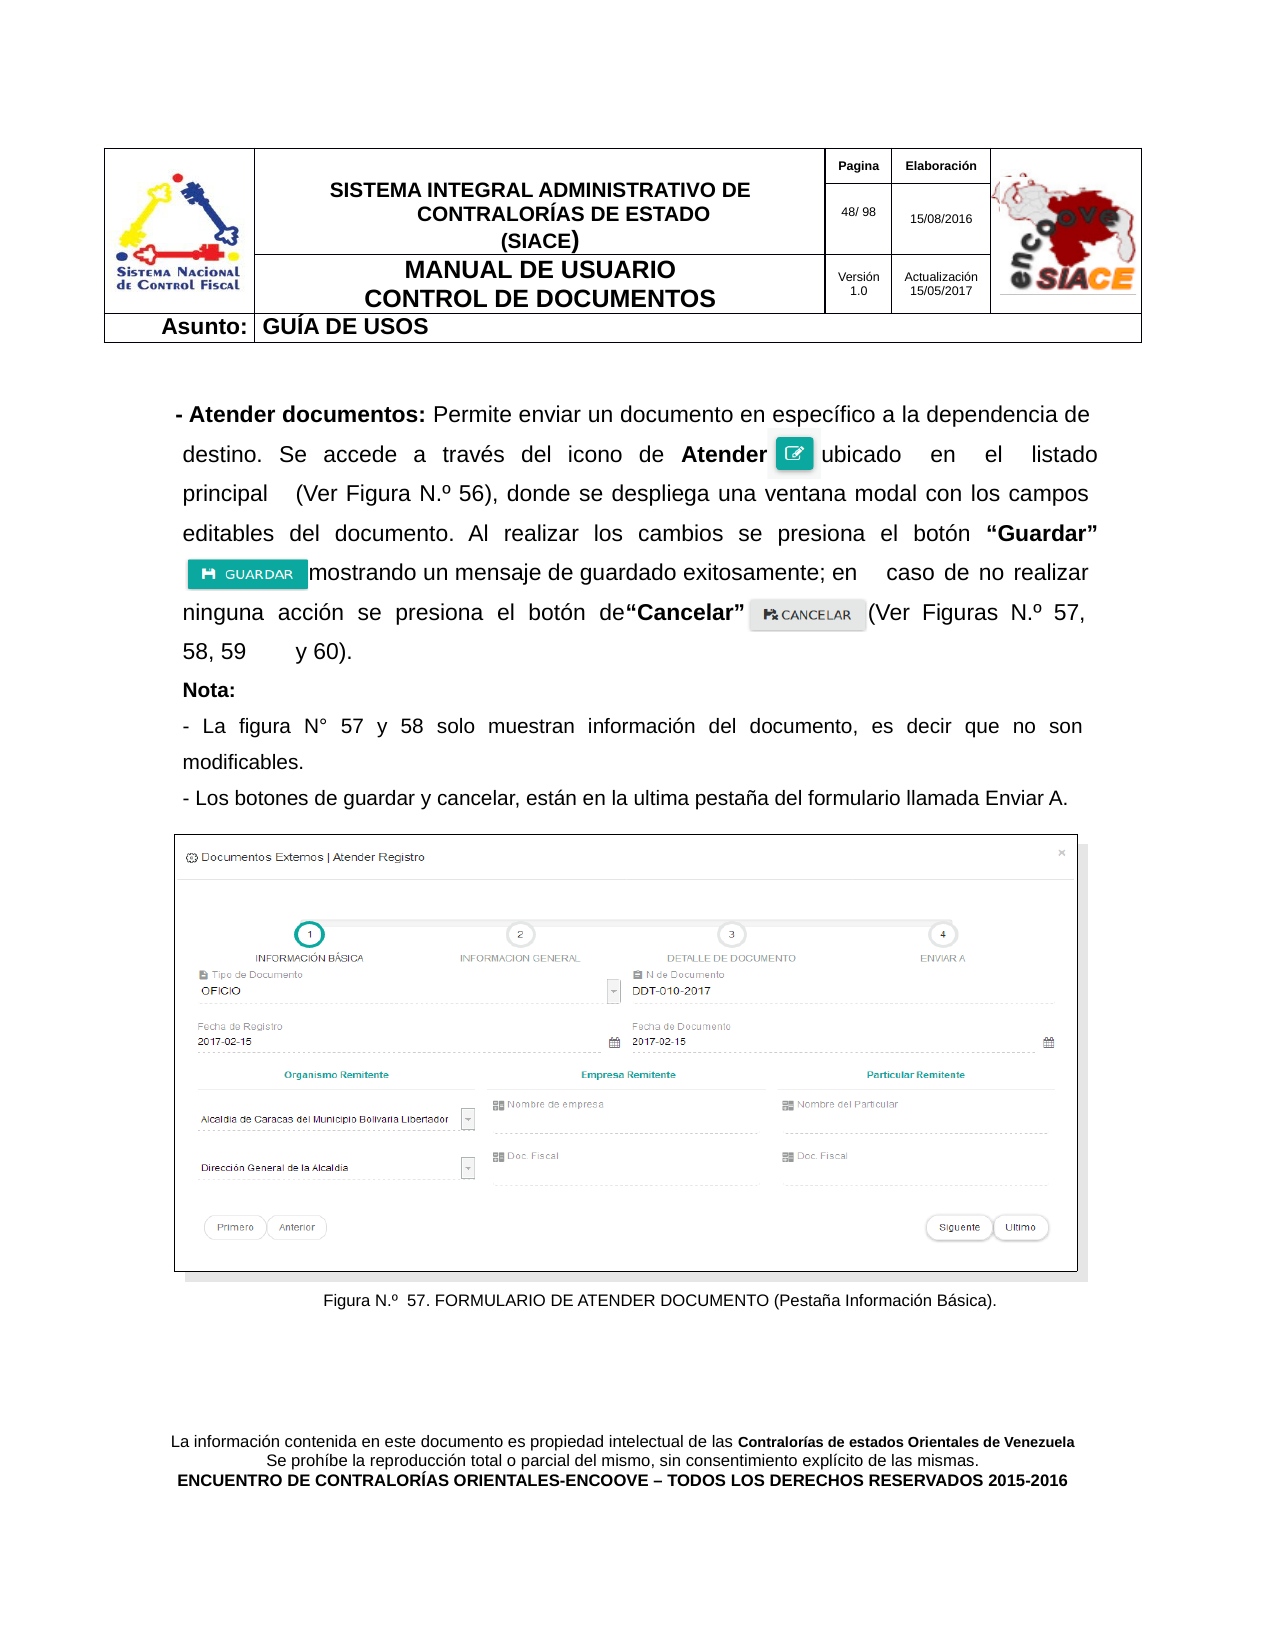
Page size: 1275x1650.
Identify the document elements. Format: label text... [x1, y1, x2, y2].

text - Los botones de guardar y cancelar, están en la ultima pestaña del formulario llamada Enviar A. [148, 786, 1098, 809]
picture [106, 169, 252, 296]
list - Atender documentos: Permite enviar un documento en específico a la dependencia de destino. Se accede a través del icono de Atender ubicado en el listado principal (Ver Figura N.º 56), donde se despliega una ventana modal con los campos editables del documento. Al realizar los cambios se presiona el botón “Guardar” mostrando un mensaje de guardado exitosamente; en caso de no realizar ninguna acción se presiona el botón de“Cancelar” (Ver Figuras N.º 57, 58, 59 y 60). [148, 401, 1098, 665]
list [175, 835, 1077, 1271]
picture [767, 428, 821, 479]
text Nota: [148, 678, 1098, 702]
picture [991, 169, 1137, 296]
picture [745, 596, 868, 632]
list Figura N.º 57. FORMULARIO DE ATENDER DOCUMENTO (Pestaña Información Básica). [185, 822, 1098, 1310]
text - La figura N° 57 y 58 solo muestran información del documento, es decir que no son modificables. [148, 714, 1098, 774]
picture [185, 557, 309, 591]
